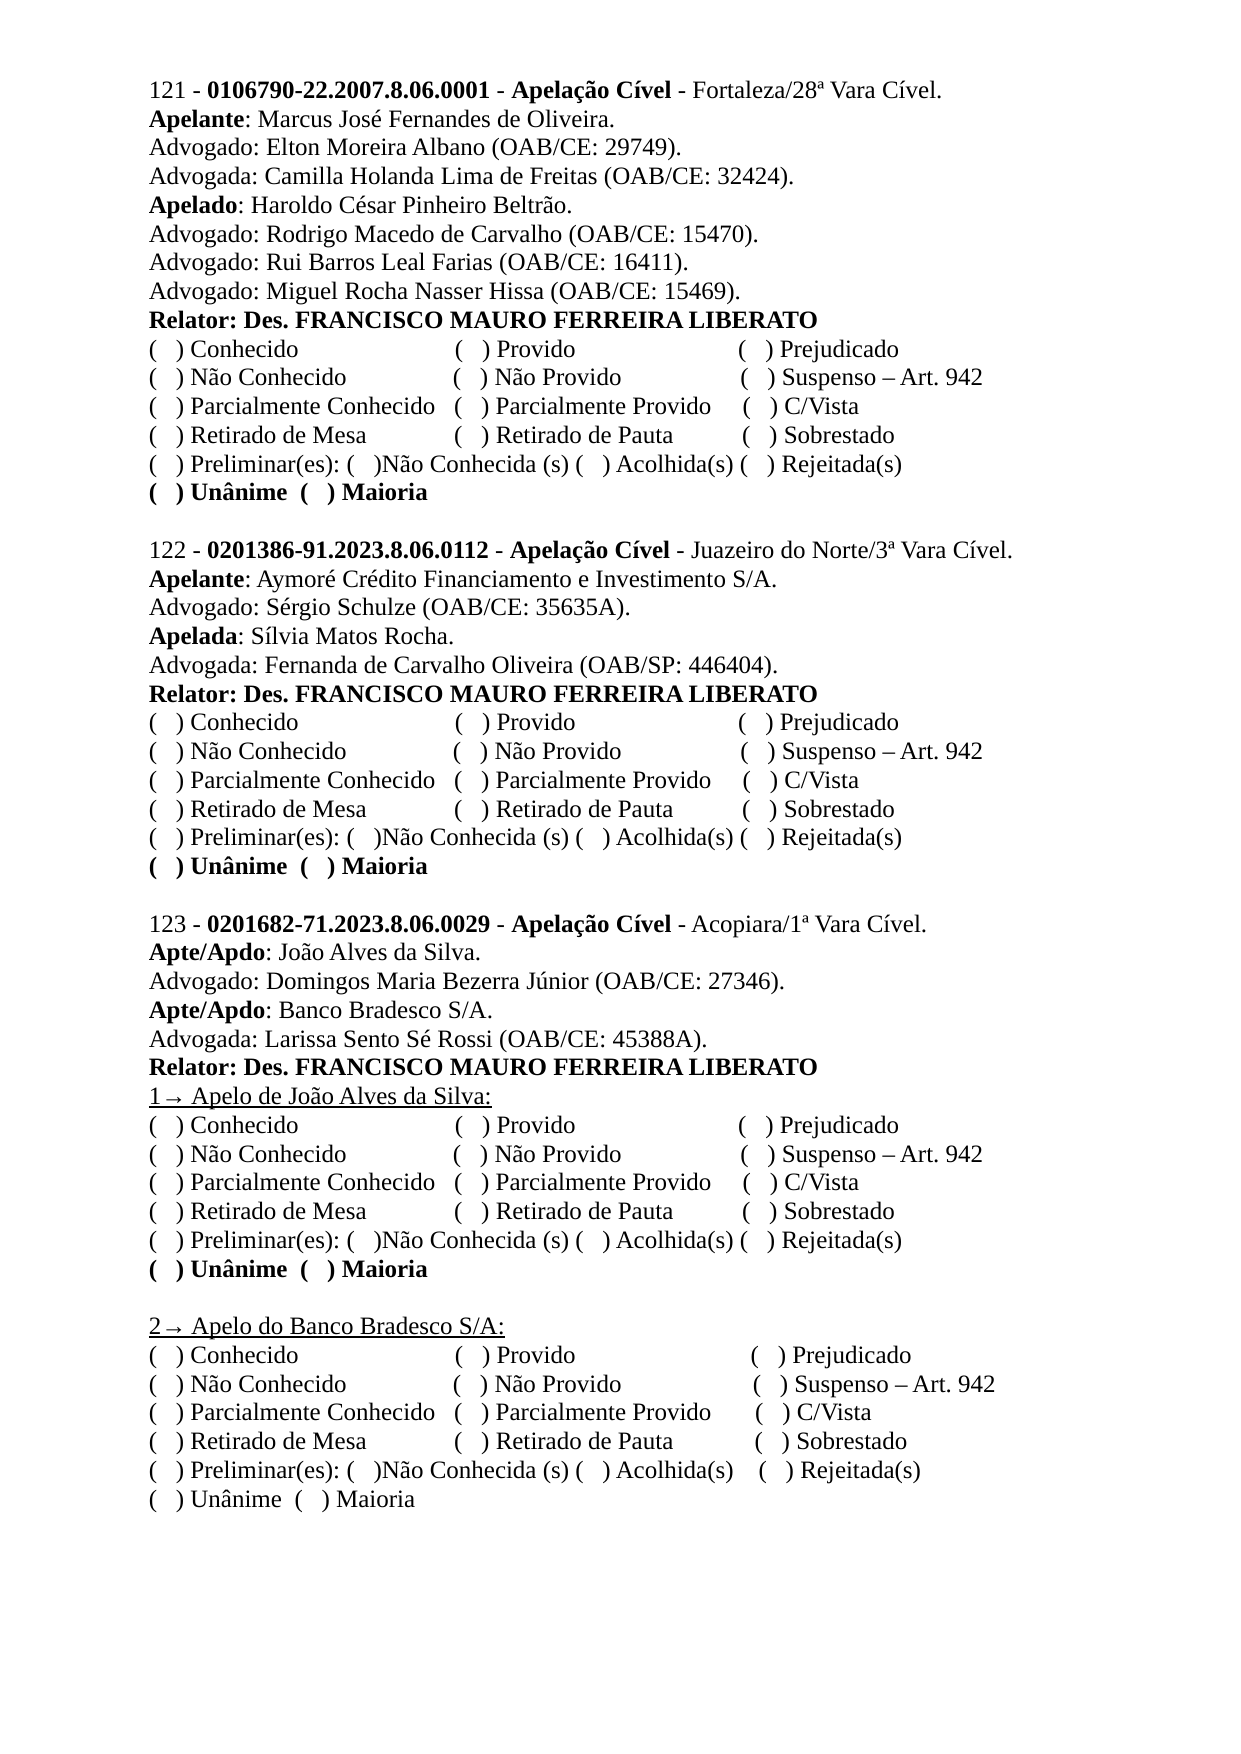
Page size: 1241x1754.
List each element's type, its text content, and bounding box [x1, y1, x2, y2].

text Relator: Des. FRANCISCO MAURO FERREIRA LIBERATO [148, 679, 1141, 707]
text ( ) Retirado de Mesa ( ) Retirado de Pauta ( ) Sobrestado [148, 420, 1158, 449]
text Apelante: Aymoré Crédito Financiamento e Investimento S/A. [148, 564, 1141, 592]
text Apelada: Sílvia Matos Rocha. [148, 621, 1141, 650]
text ( ) Parcialmente Conhecido ( ) Parcialmente Provido ( ) C/Vista [148, 1167, 1158, 1196]
text ( ) Unânime ( ) Maioria [148, 851, 1158, 880]
text Apte/Apdo: João Alves da Silva. [148, 937, 1141, 966]
text ( ) Preliminar(es): ( )Não Conhecida (s) ( ) Acolhida(s) ( ) Rejeitada(s) [148, 1225, 1158, 1254]
text Advogado: Domingos Maria Bezerra Júnior (OAB/CE: 27346). [148, 966, 1141, 995]
text Advogado: Rodrigo Macedo de Carvalho (OAB/CE: 15470). [148, 219, 1141, 247]
text Advogado: Rui Barros Leal Farias (OAB/CE: 16411). [148, 247, 1141, 276]
text ( ) Conhecido ( ) Provido ( ) Prejudicado [148, 1110, 1141, 1139]
text ( ) Preliminar(es): ( )Não Conhecida (s) ( ) Acolhida(s) ( ) Rejeitada(s) [148, 1455, 1158, 1484]
text Apte/Apdo: Banco Bradesco S/A. [148, 995, 1141, 1024]
text 1→ Apelo de João Alves da Silva: [148, 1081, 1141, 1110]
text ( ) Conhecido ( ) Provido ( ) Prejudicado [148, 334, 1141, 362]
text ( ) Retirado de Mesa ( ) Retirado de Pauta ( ) Sobrestado [148, 1426, 1158, 1455]
text Apelado: Haroldo César Pinheiro Beltrão. [148, 190, 1141, 219]
text ( ) Não Conhecido ( ) Não Provido ( ) Suspenso – Art. 942 [148, 362, 1158, 391]
text ( ) Parcialmente Conhecido ( ) Parcialmente Provido ( ) C/Vista [148, 1397, 1158, 1426]
text Advogado: Miguel Rocha Nasser Hissa (OAB/CE: 15469). [148, 276, 1141, 305]
text Advogada: Larissa Sento Sé Rossi (OAB/CE: 45388A). [148, 1024, 1141, 1052]
text 121 - 0106790-22.2007.8.06.0001 - Apelação Cível - Fortaleza/28ª Vara Cível. [148, 75, 1141, 104]
text ( ) Retirado de Mesa ( ) Retirado de Pauta ( ) Sobrestado [148, 794, 1158, 822]
text Advogada: Camilla Holanda Lima de Freitas (OAB/CE: 32424). [148, 161, 1141, 190]
text Advogado: Sérgio Schulze (OAB/CE: 35635A). [148, 592, 1141, 621]
text 123 - 0201682-71.2023.8.06.0029 - Apelação Cível - Acopiara/1ª Vara Cível. [148, 909, 1141, 937]
text ( ) Retirado de Mesa ( ) Retirado de Pauta ( ) Sobrestado [148, 1196, 1158, 1225]
text ( ) Não Conhecido ( ) Não Provido ( ) Suspenso – Art. 942 [148, 1369, 1158, 1397]
text Relator: Des. FRANCISCO MAURO FERREIRA LIBERATO [148, 305, 1141, 334]
text ( ) Preliminar(es): ( )Não Conhecida (s) ( ) Acolhida(s) ( ) Rejeitada(s) [148, 822, 1158, 851]
text ( ) Conhecido ( ) Provido ( ) Prejudicado [148, 707, 1141, 736]
text ( ) Unânime ( ) Maioria [148, 477, 1158, 506]
text Apelante: Marcus José Fernandes de Oliveira. [148, 104, 1141, 132]
text Advogada: Fernanda de Carvalho Oliveira (OAB/SP: 446404). [148, 650, 1141, 679]
text 122 - 0201386-91.2023.8.06.0112 - Apelação Cível - Juazeiro do Norte/3ª Vara Cível. [148, 535, 1141, 564]
text ( ) Parcialmente Conhecido ( ) Parcialmente Provido ( ) C/Vista [148, 765, 1158, 794]
text Relator: Des. FRANCISCO MAURO FERREIRA LIBERATO [148, 1052, 1141, 1081]
text ( ) Unânime ( ) Maioria [148, 1254, 1158, 1282]
text ( ) Não Conhecido ( ) Não Provido ( ) Suspenso – Art. 942 [148, 1139, 1158, 1167]
text ( ) Preliminar(es): ( )Não Conhecida (s) ( ) Acolhida(s) ( ) Rejeitada(s) [148, 449, 1158, 477]
text 2→ Apelo do Banco Bradesco S/A: [148, 1311, 1141, 1340]
text ( ) Parcialmente Conhecido ( ) Parcialmente Provido ( ) C/Vista [148, 391, 1158, 420]
text ( ) Conhecido ( ) Provido ( ) Prejudicado [148, 1340, 1141, 1369]
text ( ) Não Conhecido ( ) Não Provido ( ) Suspenso – Art. 942 [148, 736, 1158, 765]
text Advogado: Elton Moreira Albano (OAB/CE: 29749). [148, 132, 1141, 161]
text ( ) Unânime ( ) Maioria [148, 1484, 1158, 1512]
